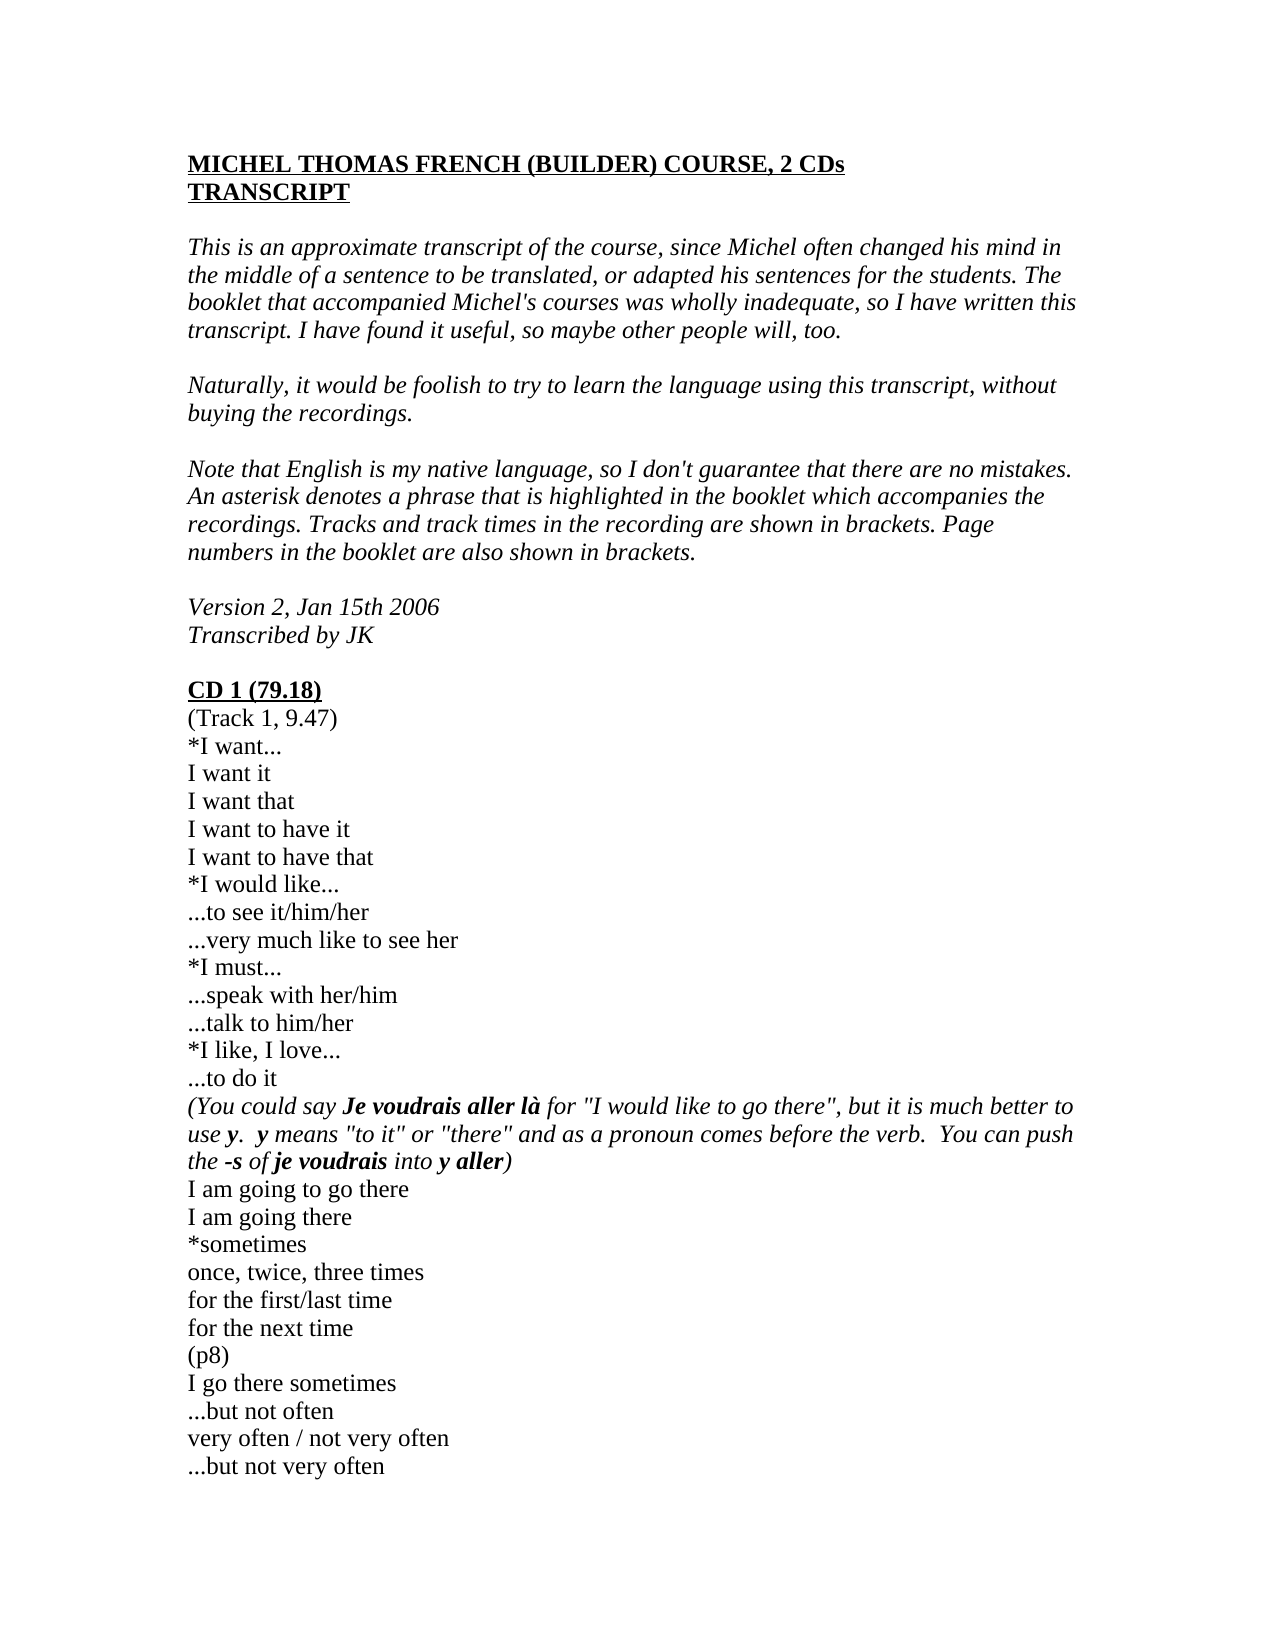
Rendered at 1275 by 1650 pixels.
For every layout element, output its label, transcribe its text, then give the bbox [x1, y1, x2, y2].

text (p8) [187, 1341, 1087, 1369]
text very often / not very often [187, 1424, 1087, 1452]
text I want it [187, 759, 1087, 787]
text I want to have that [187, 843, 1087, 870]
text (Track 1, 9.47) [187, 704, 1087, 732]
text I am going to go there [187, 1175, 1087, 1203]
text once, twice, three times [187, 1258, 1087, 1286]
text for the first/last time [187, 1286, 1087, 1314]
text ...but not very often [187, 1452, 1087, 1480]
text TRANSCRIPT [187, 178, 1087, 205]
text Naturally, it would be foolish to try to learn the language using this transcript, without buying the recordings. [187, 372, 1087, 427]
text This is an approximate transcript of the course, since Michel often changed his mind in the middle of a sentence to be translated, or adapted his sentences for the students. The booklet that accompanied Michel's courses was wholly inadequate, so I have written this transcript. I have found it useful, so maybe other people will, too. [187, 233, 1087, 344]
text I go there sometimes [187, 1369, 1087, 1397]
text Version 2, Jan 15th 2006 [187, 593, 1087, 621]
text ...very much like to see her [187, 926, 1087, 953]
text I want that [187, 787, 1087, 815]
text CD 1 (79.18) [187, 676, 1087, 704]
text *sometimes [187, 1231, 1087, 1258]
text ...to do it [187, 1064, 1087, 1092]
text I am going there [187, 1203, 1087, 1231]
text Note that English is my native language, so I don't guarantee that there are no mistakes. An asterisk denotes a phrase that is highlighted in the booklet which accompanies the recordings. Tracks and track times in the recording are shown in brackets. Page numbers in the booklet are also shown in brackets. [187, 455, 1087, 566]
text ...to see it/him/her [187, 898, 1087, 926]
text ...talk to him/her [187, 1009, 1087, 1037]
text I want to have it [187, 815, 1087, 843]
text for the next time [187, 1314, 1087, 1341]
text *I would like... [187, 870, 1087, 898]
text ...speak with her/him [187, 981, 1087, 1009]
text Transcribed by JK [187, 621, 1087, 649]
text *I must... [187, 953, 1087, 981]
text *I want... [187, 732, 1087, 759]
text *I like, I love... [187, 1037, 1087, 1064]
text (You could say Je voudrais aller là for "I would like to go there", but it is much better to use y. y means "to it" or "there" and as a pronoun comes before the verb. You can push the -s of je voudrais into y aller) [187, 1092, 1087, 1175]
text ...but not often [187, 1397, 1087, 1424]
text MICHEL THOMAS FRENCH (BUILDER) COURSE, 2 CDs [187, 150, 1087, 178]
